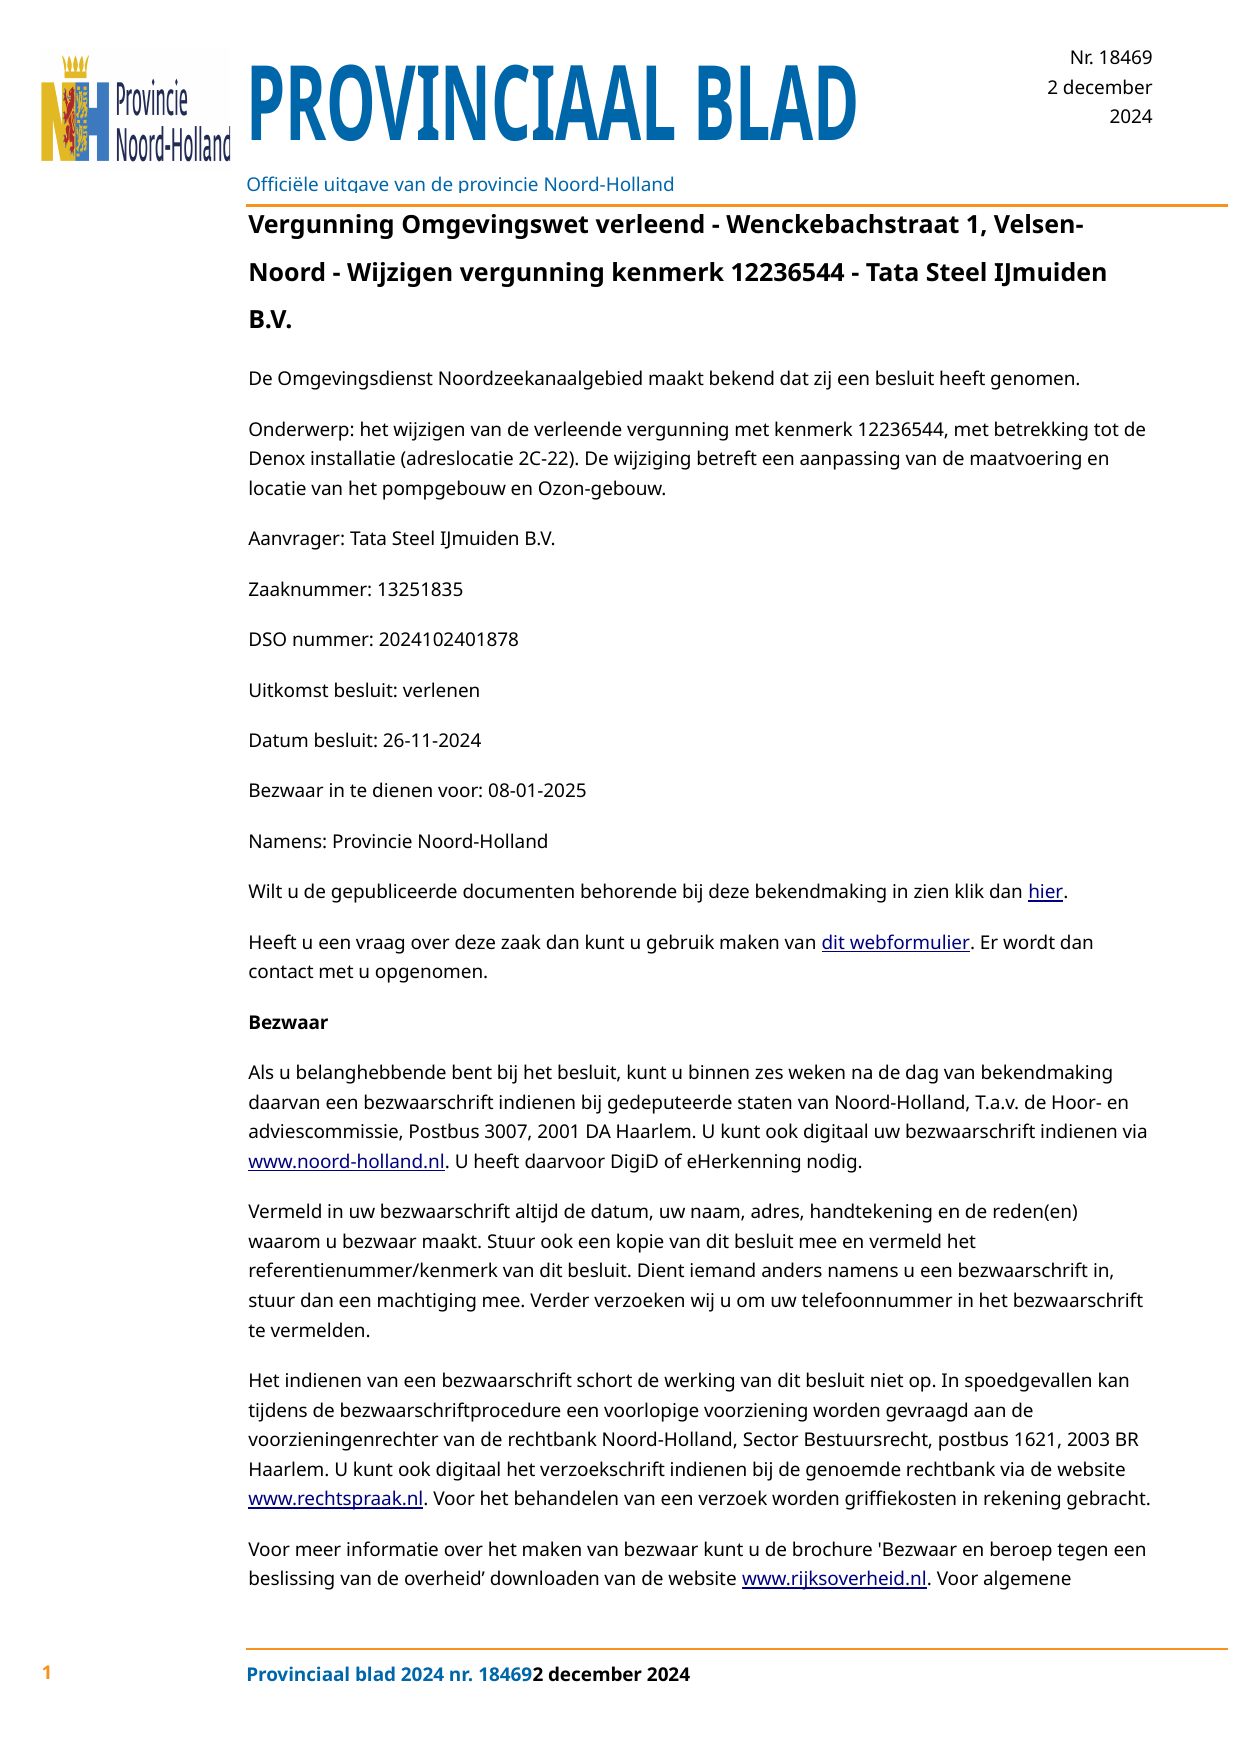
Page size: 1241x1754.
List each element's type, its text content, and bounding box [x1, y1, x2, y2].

text Voor meer informatie over het maken van bezwaar kunt u de brochure 'Bezwaar en beroep tegen een beslissing van de overheid’ downloaden van de website www.rijksoverheid.nl. Voor algemene [248, 1536, 1152, 1591]
text Heeft u een vraag over deze zaak dan kunt u gebruik maken van dit webformulier. Er wordt dan contact met u opgenomen. [248, 929, 1152, 984]
text Bezwaar in te dienen voor: 08-01-2025 [248, 778, 1152, 803]
text DSO nummer: 2024102401878 [248, 626, 1152, 652]
text De Omgevingsdienst Noordzeekanaalgebied maakt bekend dat zij een besluit heeft genomen. [248, 366, 1152, 391]
picture [41, 47, 231, 172]
text Als u belanghebbende bent bij het besluit, kunt u binnen zes weken na de dag van bekendmaking daarvan een bezwaarschrift indienen bij gedeputeerde staten van Noord-Holland, T.a.v. de Hoor- en adviescommissie, Postbus 3007, 2001 DA Haarlem. U kunt ook digitaal uw bezwaarschrift indienen via www.noord-holland.nl. U heeft daarvoor DigiD of eHerkenning nodig. [248, 1059, 1152, 1174]
text Namens: Provincie Noord-Holland [248, 828, 1152, 854]
text Datum besluit: 26-11-2024 [248, 727, 1152, 753]
text Vermeld in uw bezwaarschrift altijd de datum, uw naam, adres, handtekening en de reden(en) waarom u bezwaar maakt. Stuur ook een kopie van dit besluit mee en vermeld het referentienummer/kenmerk van dit besluit. Dient iemand anders namens u een bezwaarschrift in, stuur dan een machtiging mee. Verder verzoeken wij u om uw telefoonnummer in het bezwaarschrift te vermelden. [248, 1198, 1152, 1342]
text Zaaknummer: 13251835 [248, 576, 1152, 602]
text Vergunning Omgevingswet verleend - Wenckebachstraat 1, Velsen-Noord - Wijzigen vergunning kenmerk 12236544 - Tata Steel IJmuiden B.V. [248, 207, 1152, 336]
text Wilt u de gepubliceerde documenten behorende bij deze bekendmaking in zien klik dan hier. [248, 878, 1152, 904]
text Aanvrager: Tata Steel IJmuiden B.V. [248, 526, 1152, 551]
text Het indienen van een bezwaarschrift schort de werking van dit besluit niet op. In spoedgevallen kan tijdens de bezwaarschriftprocedure een voorlopige voorziening worden gevraagd aan de voorzieningenrechter van de rechtbank Noord-Holland, Sector Bestuursrecht, postbus 1621, 2003 BR Haarlem. U kunt ook digitaal het verzoekschrift indienen bij de genoemde rechtbank via de website www.rechtspraak.nl. Voor het behandelen van een verzoek worden griffiekosten in rekening gebracht. [248, 1367, 1152, 1511]
text Onderwerp: het wijzigen van de verleende vergunning met kenmerk 12236544, met betrekking tot de Denox installatie (adreslocatie 2C-22). De wijziging betreft een aanpassing van de maatvoering en locatie van het pompgebouw en Ozon-gebouw. [248, 416, 1152, 501]
text Uitkomst besluit: verlenen [248, 677, 1152, 702]
text Bezwaar [248, 1009, 1152, 1034]
